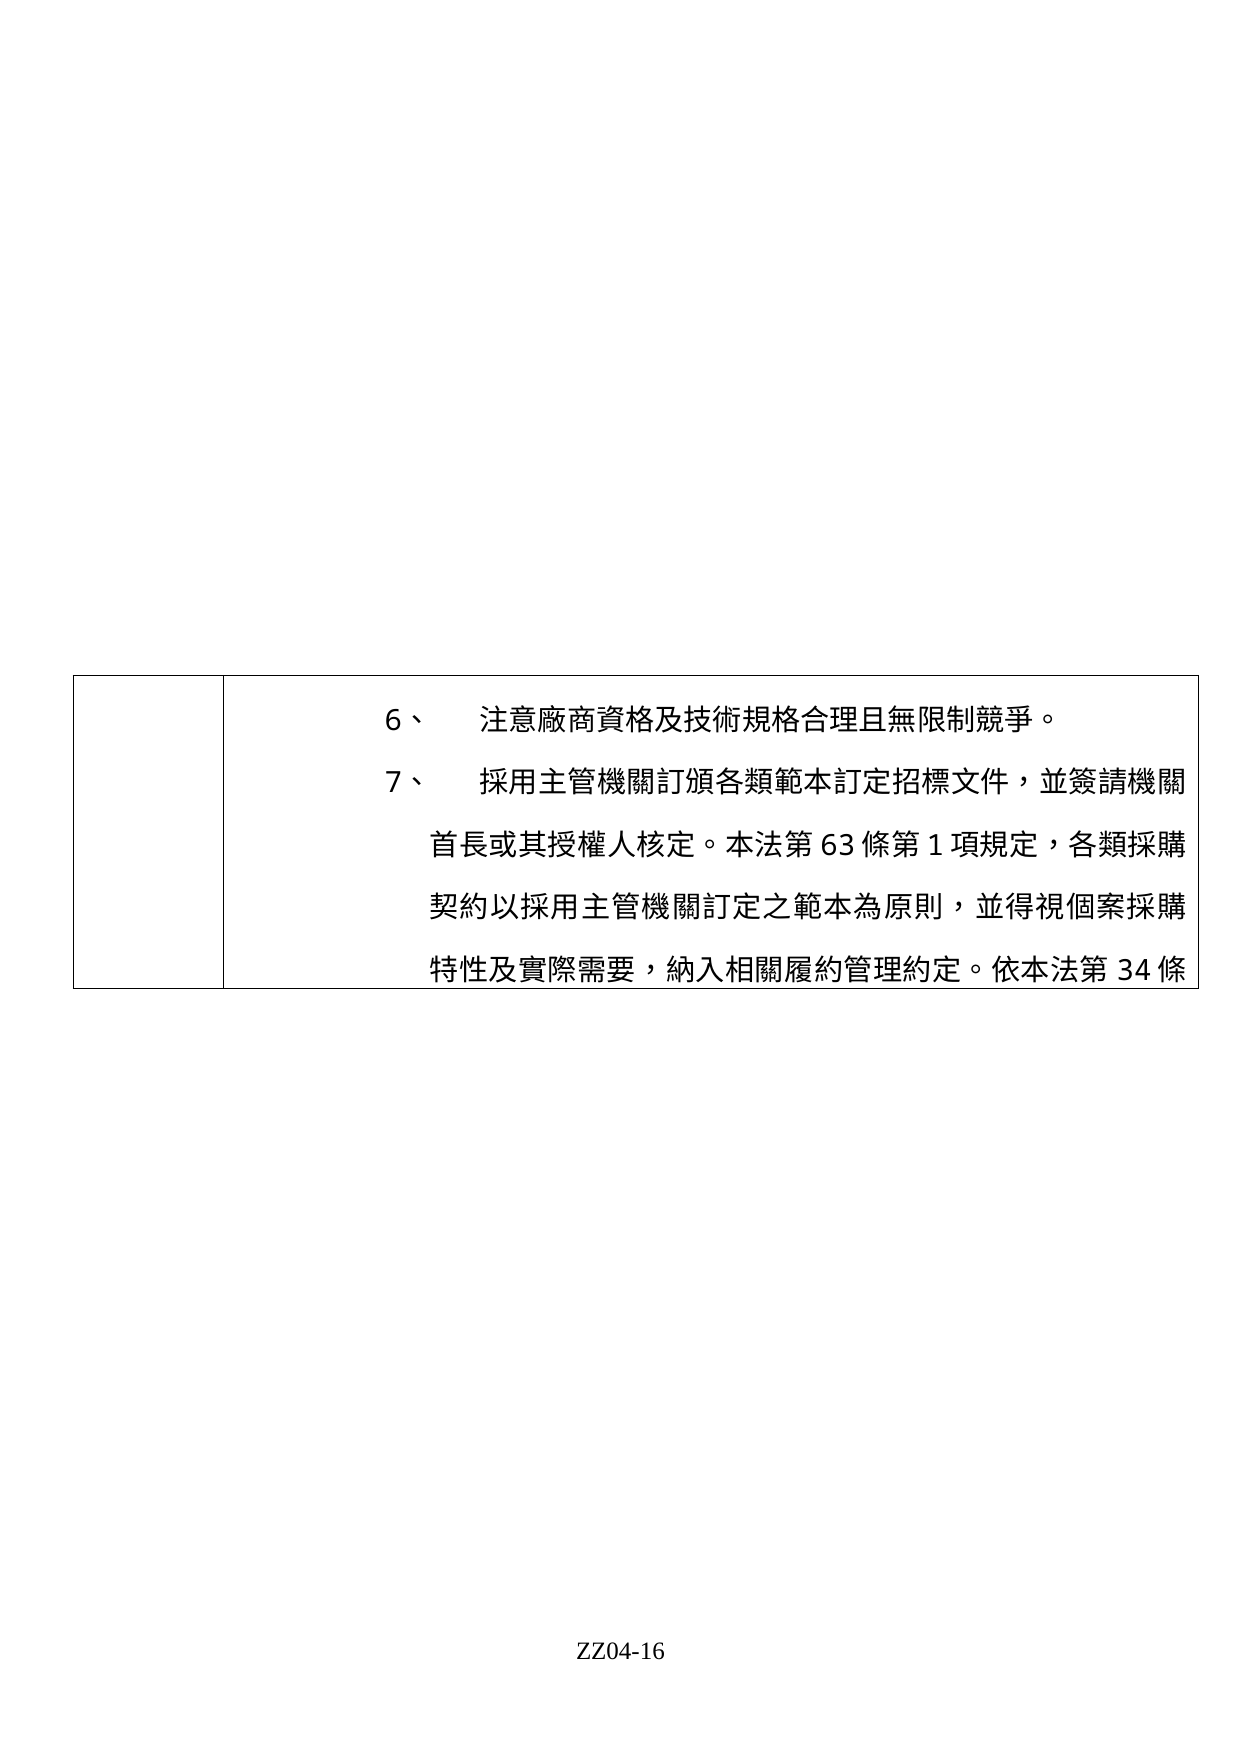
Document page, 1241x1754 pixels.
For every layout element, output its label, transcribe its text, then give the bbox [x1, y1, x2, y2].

table_cell 需求或使用單位： 採購規劃作業（採購單位亦得辦理）： 確定採購經費及其來源。 確定機關辦理採購之法令依據。 確定機關辦理採購得否適用優先採購國產品、中小企業、身心障礙、原住民、資源回收之法律規定。 採購需求分析： 採購需求之簽核。 預估採購預算金額。 採購案件之全生命週期評估。 預期使用情形及效益分析。 採購策略評估： 評估是否利用共同供應契約。 評估是否以統包方式辦理招標。 評估是否允許共同投標。 評估機關是否具有自行辦理採購之專業人員及能力，或依政府採購法（下稱本法）第5條規定委託法人團體代辦或依本法第40條第1項規定洽由其他具有專業能力之機關代辦。 評估招標方式。 評估決標原則。 辦理採購前須依規定完成簽核或層報核定程序。 辦理巨額工程採購，依本法第11條之1及機關採購工作及審查小組設置及作業辦法規定，應依採購之特性及實際需要，成立採購工作及審查小組，協助審查採購需求與經費、採購策略、招標文件等事項，及提供與採購有關事務之諮詢。 請購作業： 配合計畫期程並考量招標作業所需時間，適時提出請購。 避免意圖規避本法化整為零分批採購。 協助採購作業： 就權管部分訂定招標文件，並查察有無限制競爭之情形。 依本法第36條、第37條及「投標廠商資格與特殊或巨額採購認定標準」，研訂投標廠商資格，不得不當限制競爭，並以確認廠商具備履行契約所必須之能力者為限。 依本法第26條及「政府採購法第二十六條執行注意事項」，研訂技術規格，其所標示之擬採購產品或服務之特性，在目的及效果上均不得限制競爭。 技術服務案件，查察設計是否符合節省能源、減少溫室氣體排放、保護環境、節約資源、經濟耐用等目的，並考量景觀、自然生態、生活美學及性別、身心障礙、高齡、兒童等使用者友善環境。 訂有底價之採購，提出底價之預估金額及其分析。 承辦審標事項人員出席開標會議協助開標、審標、處理廠商標價偏低情形。 會同抽查驗核廠商履約結果有無與契約、圖說或貨樣規定不符，並會同決定不符時之處置，協助辦理驗收有關作業並於驗收紀錄簽認。但採購事項單純者得免之。 巨額採購，依本法第111條及「機關提報巨額採購使用情形及效益分析作業規定」，於使用期間內逐年提報使用情形及效益分析，並依審計法施行細則第42條之3函報審計機關。 處理採購案相關爭議。 招標前置作業： 依本法第7條規定，確認該採購案之性質歸屬為工程、財物或勞務採購。 就其所辦採購案件，依採購金額認定屬巨額採購、查核金額以上之採購、公告金額以上之採購或小額採購，並於招標前認定採購金額、預算金額、預計金額。 視採購案件之標的、性質、金額等條件之不同，依本法第18條至第23條規定選擇適當之招標方式。 決標原則之擇定，視個案性質及實際需要依本法第52條及「政府採購之決標方式參考原則」規定，選擇適當之決標原則辦理，本法對於最低標（包括評分及格最低標）或最有利標決標（包括適用或準用最有利標、取最有利標精神擇符合需要者）之選擇，除本法第52條第2項對於部分服務類別明定以最有利標為原則外，其他採購案之決標方式係由主辦機關決定。採適用最有利標決標者，依本法第56條第3項規定，應先報經上級機關核准。 編製、核定預算，其預算金額不得逾越經核定之預算額度。 注意廠商資格及技術規格合理且無限制競爭。 採用主管機關訂頒各類範本訂定招標文件，並簽請機關首長或其授權人核定。本法第63條第1項規定，各類採購契約以採用主管機關訂定之範本為原則，並得視個案採購特性及實際需要，納入相關履約管理約定。依本法第34條保密規定處理招標文件。 依「公共工程招標文件公開閱覽制度實施要點」第2點，辦理查核金額以上之工程採購，應於公告招標前辦理招標文件之公開閱覽。 單一標案預算金額達150萬元以上之公共工程，應自規劃設計階段即預先檢討「公共工程開工管制條件機關應辦事項檢核表」所列項目，並於招標前確實辦理完成並檢核。 完成「臺中市政府所屬各機關學校辦理採購招標前文件自主檢核表」檢核作業。 採購單位：(依洽辦與代辦機關約定之代辦採購委託書或各機關內部權責分工辦理) 招標作業： 公開招標或選擇性招標依本法第27條規定，應將招標公告或辦理資格審查之公告刊登於政府採購公報並公開於資訊網路。公告之內容修正時，亦同；另依本法第22條第1項第9款至第11款辦理公開客觀評選優勝者或公開徵求勘選認定適合需要者，亦同。依本法第22條採限制性招標，其無公開評選或公開徵求作業者，得邀請特定廠商比價或議價；其得以比價方式辦理者，優先以比價方式辦理。 公開招標之招標文件及選擇性招標之預先辦理資格審查文件，應依本法第29條規定自公告日起至截止投標日或收件日止，公開發給、發售及郵遞方式辦理。採電子領標者，依電子採購作業辦法第6條規定，利用主管機關之政府電子採購網辦理，得免另備書面文件。 開標審標作業： 開標前依本法第33條及其施行細則第29條規定，檢視已收受之廠商投標文件是否於投標截止期限前，以郵遞或專人送達招標機關或其指定之場所，有無書面密封且外標封外有無標示廠商名稱及地址。允許廠商電子投標者，得依電子採購作業辦法第15條規定辦理電子開標。 開標前簽請機關首長或其授權人員，指派適當人員擔任主持開標人員，主持開標人員得兼任承辦開標人員，並應通知承辦審標事項之人員會辦、協辦。 開標前依本法第13條規定通知主（會）計單位、有關單位派員監辦；查核金額以上採購，依本法第12條及其施行細則第7條規定通知上級機關派員監辦。 開標前查察是否有本法第48條不予開標及承辦、監辦採購人員有無本法第15條需迴避之情形。 開標前檢查投標廠商家數是否已達法定家數（如有分段開標，係指第一段開標）：未達法定家數者，不予開標。已達法定家數者，依開標人員分工事項辦理開標作業。 須於開標前訂定底價者，就規劃、設計、需求或使用單位提出之底價預估金額及其分析，檢討後簽報機關首長或其授權人員核定底價。但重複性採購或未達公告金額之採購，得逕行簽報核定。惟均應注意底價之保密相關規定。 依規定開啟廠商投標文件之標封，宣布投標廠商之名稱或代號、家數及其他招標文件規定之事項。有標價者，並宣布之（最有利標採協商措施且包括標價者，不宣布標價）。分段開標之採購，得依資格、規格、價格之順序開標，或將【資格與規格】或【規格與價格】合併開標。 查察廠商之投標文件有無本法第50條第1項所列各款情形之一。 審查投標廠商有無依招標文件之規定，於截止投標前完成繳納押標金及其額度。 查察廠商有無公職人員利益衝突迴避法第14條之情形。 查察投標廠商有無本法第31條第2項規定押標金不予發還或追繳之情形。 審查投標廠商有無依招標文件規定檢附資格文件及技術規格文件（附有投標廠商聲明書、切結書或投標須知規定須納入審標範圍之其他事項）。 依招標文件規定審查投標廠商之價格文件，並將各廠商報價登錄於開標紀錄表；最低標廠商如有總標價或部分標價偏低，顯不合理，有降低品質、不能誠信履約之虞或其他特殊情形，並依本法第58條及其執行程序、執行原則規定辦理。 審查廠商投標文件，如發現其內容有疑義時，得通知投標廠商提出說明，以確認其正確之內容。廠商投標文件如屬明顯打字或書寫錯誤，與標價無關，機關得允許廠商更正。投標之價格文件內記載金額之文字與號碼不符時，以文字為準。 依規定製作開標紀錄，由辦理開標人員會同簽認；有監辦人員者，亦應會同簽認。 未順利開標之案件，檢討其原因，作必要且合理之修正後重行招標，或停止採購。 發現廠商有違反招標文件或政府採購法情形，應即啟動行政調查程序，並依職權妥為處理。 議（比）價及決標作業： 議（比）價、決標前依規定通知主（會）計單位、有關單位派員監辦；查核金額以上採購，通知上級機關派員監辦。 減價或評選結果符合本法第52條至第56條規定者，辦理決標；無決標對象者，宣布廢標。 依規定製作議價、比價、決標紀錄，並由辦理人員會同簽認；有監辦人員者，亦應會同簽認。無法決標者，亦同。 依本法第61條、第62條規定，於決標後30日內辦理決標資料之公告、彙送。無法決標者，刊登無法決標公告。 依決標結果製作契約文件。 未順利決標之案件，檢討其原因，作必要且合理之修正後重行招標，或停止採購。 爭議處理： 屬於招標、審標、決標之爭議，依本法第75條、第84條處理。 屬於招標、審標、決標且與本法第101條有關之爭議，依本法第101條至第103條及其施行細則第109條之1規定處理。 履約管理及驗收單位： 審查得標廠商有無依招標文件之規定期限繳納履約保證金及其額度。 依契約約定之給付條件、期限、驗收、保固等規定，完成審核程序，給付契約價金。付款及審核程序，除契約另有約定外，依本法第73條之1規定。 注意得標廠商於履約期間內之履約進度，督促廠商依期限履約；廠商逾履約期限者，依契約規定計算逾期違約金。 查察得標廠商是否自行履行工程、勞務契約，不得有轉包情形。廠商履行財物契約，其需經一定履約過程，非以現成財物供應者，亦同。 工程採購，應注意廠商有無違法僱用外籍勞工情形；財物採購，應注意履約標的來源是否合法、證明文件有無不實情形；勞務採購，應注意勞工權益之保障。 督促廠商注意履約品質，辦理自主檢查。如發現或預見廠商之履約瑕疵，或有其他違反契約之情事者，通知廠商限期改善。廠商未於期限內改善者，依契約約定辦理。 查察廠商是否依契約所定保險內容投保，避免廠商以過高之自負額或除外不保之批註等方式，減省保險費用，致保險範圍不足。另應查察保險契約有無虛偽不實之情形。 查察廠商履約有無契約所定各種保證金不發還情事、廠商連帶保證書、保險單有無虛偽不實情形。注意廠商連帶保證書及連帶保證保險單之有效期、提前通知展期、有效期內通知銀行或保險公司給付。 因合法事由，契約標的、價金、履約期限或其他契約內容須變更者，須作成書面文件並經雙方簽名蓋章。契約變更應依「採購契約變更或加減價核准監辦備查規定一覽表」辦理，並注意上開一覽表對應項次之核准、監辦、備查規定。 契約雙方因履約而生爭議者，應依法令及契約約定，盡力協調解決。履約爭議發生後，與爭議無關或不受影響之部分應繼續履約。但經機關同意者不在此限。 工程採購除契約另有規定外，應於收到廠商竣工書面通知之日起7日內，會同監造單位及廠商依據契約、圖說或貨樣核對竣工之項目及數量，確定是否竣工；廠商未依機關通知派代表參加者，仍得予確定。 有初驗程序者，應於收受監造單位送審之全部資料之日起30日內辦理初驗，並作成初驗紀錄。初驗結果與契約、圖說、貨樣規定不符，應於紀錄載明初驗結果與不符情形，及改善、拆除、重作、退貨、換貨之期限。 法令或契約載有驗收時應辦理丈量、檢驗或試驗之方法、程序或標準者，應依其規定辦理。 有初驗程序者，初驗合格後，應於20日內（契約另有約定者，從其約定）辦理驗收，並作成驗收紀錄。無初驗程序者，應於接獲廠商通知備驗或可得驗收之程序完成後30日內（契約另有約定者，從其約定）辦理驗收，並作成驗收紀錄。 主驗人主持驗收程序，抽查驗廠商履約結果有無與契約、圖說或貨樣規定不符，視需要拆驗或化驗工程、財物之隱蔽部分；並決定廠商履約結果與契約、圖說或貨樣規定不符時之處置，並於結算驗收證明書或其他類似文件簽認。機關承辦採購單位之人員（指機關辦理該採購案件最基層之承辦人員），不得為所辦採購驗收之主驗人或樣品及材料之檢驗人。 公告金額以上之工程或財物採購，除符合本法施行細則第90條第1項第1款或其他經主管機關認定之情形者外，應填具結算驗收證明書或其他類似文件。未達公告金額之工程或財物採購，得由機關視需要填具之。另於勞務採購準用之。 辦理減價收受者，須符合本法第72條第2項及其施行細則第98條第2項規定。 廠商如有逾期履約之情形，覈實計算逾期違約金；未履約之項目，扣減契約價金。 驗收完畢後15日填具結算驗收證明書或其他類似文件。但有特殊情形必須延期，須經機關首長或其授權人員核准。 機關與廠商因履約爭議未能達成協議者，依契約約定及本法第85條之1規定處理；屬於履約管理、驗收且與本法第101條有關之爭議，依本法第101條至第103條及其施行細則第109條之1規定處理。 監辦單位： 開標、議（比）價、決標及驗收之監辦，於未達公告金額之採購，依「臺中市政府及所屬機關學校未達公告金額採購監辦辦法」監辦；公告金額以上之採購，依本法第13條第1項及「機關主會計及有關單位會同監辦採購辦法」監辦。 監辦，指監辦人員實地監視或書面審核機關辦理開標、比價、議價、決標及驗收是否符合本法規定之程序，不包括涉及廠商資格、規格、商業條款、底價訂定、決標條件及驗收方法等採購之實質或技術事項之審查。但監辦人員發現該等事項有違反法令情形者，仍得提出意見。 開標、議（比）價、決標及驗收，依本法施行細則第51條、第68條及第96條規定，會同於各該紀錄簽認。未監辦案件，紀錄內應載明法令依據。 依「採購契約變更或加減價核准監辦備查規定一覽表」所列情形，於契約變更程序時派員監辦。 公告金額以上之採購，採書面審核監辦者，應經機關首長或其授權人員核准；如有「機關主會計及有關單位會同監辦採購辦法」第5條所列特殊情形之一，且經機關首長或其授權人員核准者，得不派員監辦。但有該辦法第6條第1項所列情形之一且尚未解決者，應派員監辦。 未達公告金額之採購，依「臺中市政府及所屬機關學校未達公告金額採購監辦辦法」第6條第2項規定，得採書面審核監辦，免經機關首長或其授權人員核准；如有該辦法第3條所列情形之一，得不派員監辦。但有該辦法第4條第1項所列情形之一者，應派員監辦。 驗收完畢後，監驗人員於結算驗收證明書或其他類似文件簽認。 上級機關： 審查核准所屬機關提報擬採統包方式或最有利標決標之採購。 審查核准所屬機關提報一次訂購總金額或單一品項訂購達公告金額以上，擬使用共同供應契約之採購。(另依共同供應契約實施辦法第6條第4項規定，機關辦理查核金額以上之採購，不得利用共同供應契約辦理訂購。但經上級機關核准者，不在此限。) 派員監辦所屬機關辦理查核金額以上採購之開標、比價、議價、決標及驗收，並得斟酌個案金額、地區或其他特殊情形，決定應否派員監辦，未派員監辦者，應事先通知機關自行依法辦理。 監辦，不包括涉及廠商資格、規格、商業條款、底價訂定、決標條件及驗收方法等實質或技術事項之審查，惟監辦人員發現該等事項有違反法令情形者，仍得提出意見。監辦人員採書面審核監辦者，應經機關首長或其授權人員核准。 依「採購契約變更或加減價核准監辦備查規定一覽表」所列情形，於所屬機關辦理契約變更程序時派員監辦。 所屬機關辦理未達查核金額之採購，其決標金額達查核金額者，或契約變更後其金額達查核金額者，辦理所屬機關補具相關文件之備查程序，應於決標或契約變更後30日內完成備查程序。 查核金額以上採購，核准所屬機關提報之超過底價百分之四之採購案決標。 查核金額以上採購，核准所屬機關提報之減價收受。 依本法第85條之3規定，核定所屬機關提報不同意調解建議之決定。 依本法第85條之4規定，核定所屬機關提報對調解方案所提之異議。 單一標案預算金額達150萬元以上之公共工程「公共工程開工管制條件機關應辦事項檢核表」如有項目檢核結果為「未完成」，核定所屬機關所提之進行招標。 其餘事項依主管機關訂頒之「政府採購法規定須報上級機關核准核定同意備查事項上級機關權責一覽表」。 [224, 676, 1198, 988]
table_cell 作業程序說明 [74, 676, 223, 988]
